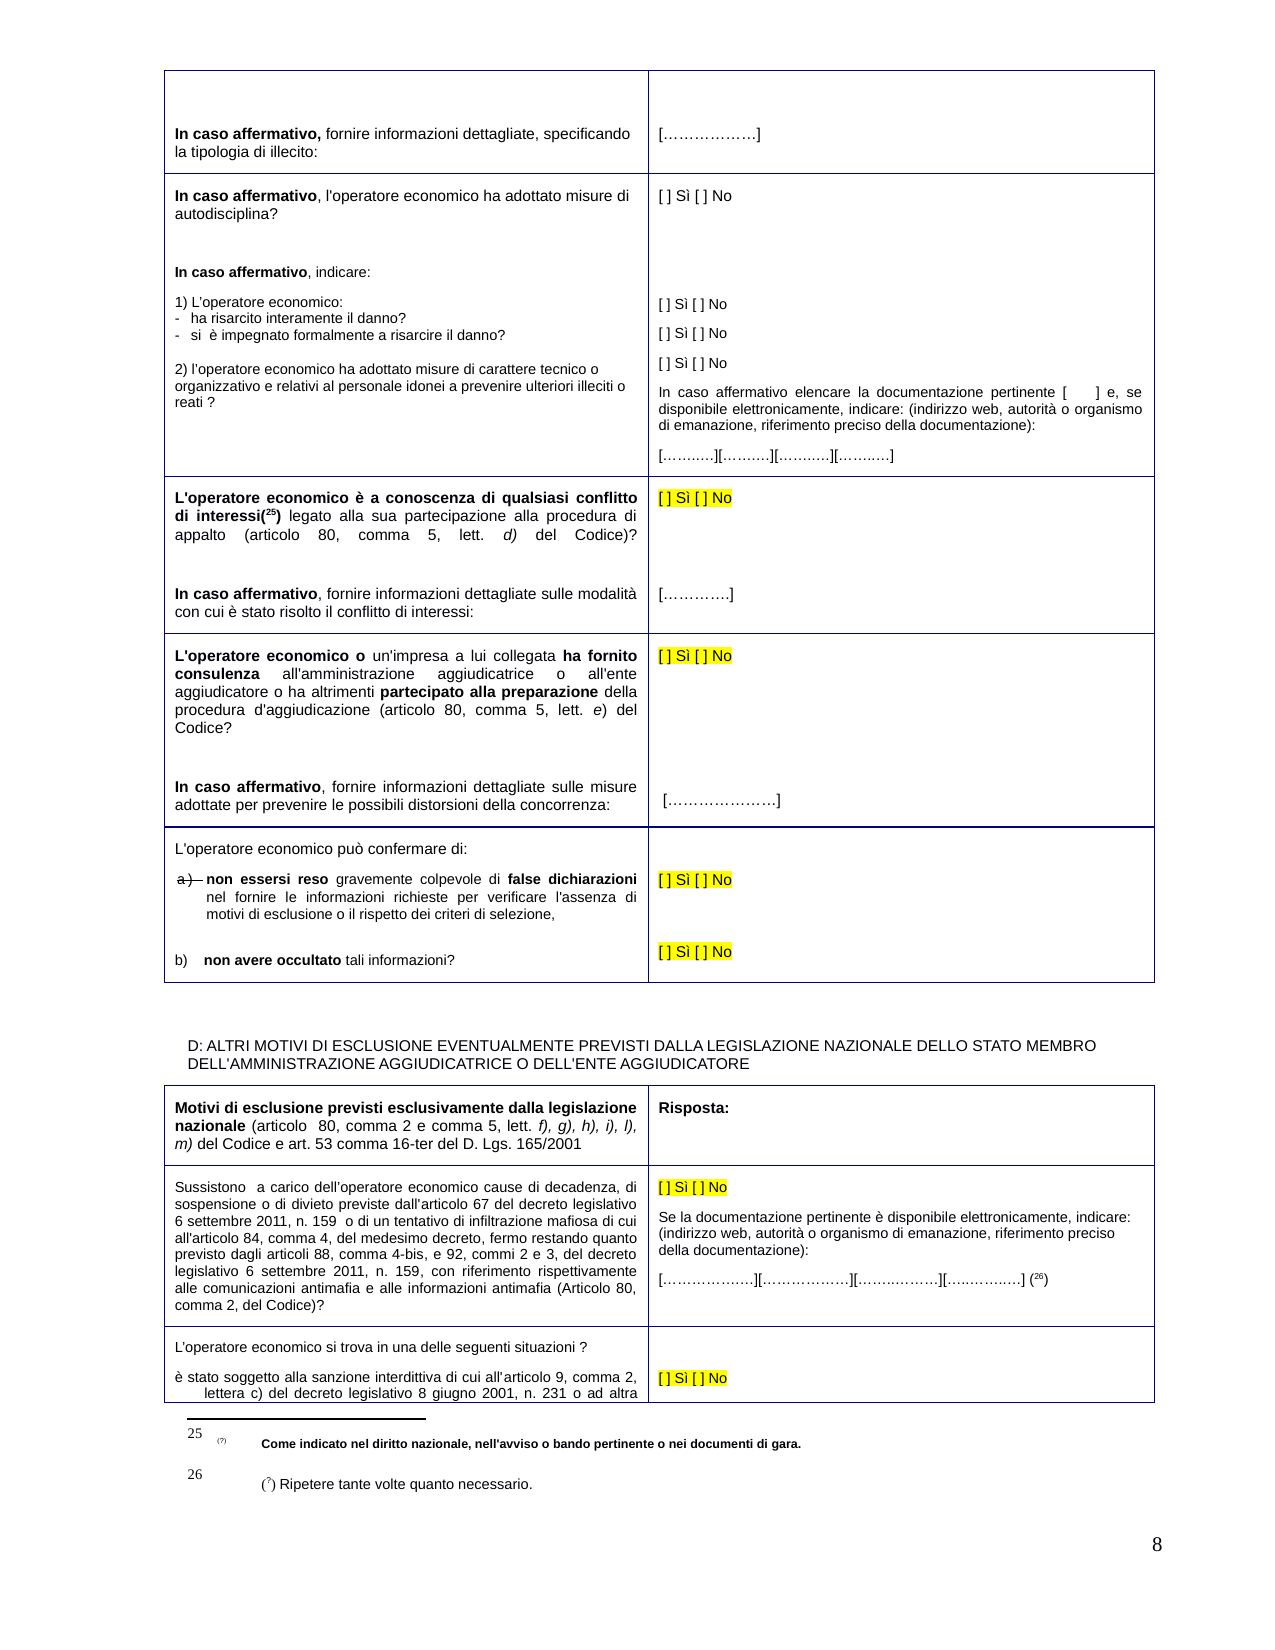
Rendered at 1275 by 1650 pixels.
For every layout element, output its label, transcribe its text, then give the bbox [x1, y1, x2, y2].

table_cell L’operatore economico si trova in una delle seguenti situazioni ? è stato soggetto alla sanzione interdittiva di cui all'articolo 9, comma 2, lettera c) del decreto legislativo 8 giugno 2001, n. 231 o ad altra [165, 1327, 648, 1402]
table_header Risposta: [649, 1086, 1154, 1165]
table_cell In caso affermativo, fornire informazioni dettagliate, specificando la tipologia di illecito: [165, 71, 648, 173]
table_header Motivi di esclusione previsti esclusivamente dalla legislazione nazionale (articolo 80, comma 2 e comma 5, lett. f), g), h), i), l), m) del Codice e art. 53 comma 16-ter del D. Lgs. 165/2001 [165, 1086, 648, 1165]
table_cell L'operatore economico o un'impresa a lui collegata ha fornito consulenza all'amministrazione aggiudicatrice o all'ente aggiudicatore o ha altrimenti partecipato alla preparazione della procedura d'aggiudicazione (articolo 80, comma 5, lett. e) del Codice? In caso affermativo, fornire informazioni dettagliate sulle misure adottate per prevenire le possibili distorsioni della concorrenza: [165, 634, 648, 826]
table_cell [ ] Sì [ ] No [ ] Sì [ ] No [649, 828, 1154, 982]
text D: Altri motivi di esclusione eventualmente previsti dalla legislazione nazionale dello Stato membro dell'amministrazione aggiudicatrice o dell'ente aggiudicatore [187, 1037, 1137, 1073]
table_cell In caso affermativo, l'operatore economico ha adottato misure di autodisciplina? In caso affermativo, indicare: 1) L’operatore economico: - ha risarcito interamente il danno? - si è impegnato formalmente a risarcire il danno? 2) l’operatore economico ha adottato misure di carattere tecnico o organizzativo e relativi al personale idonei a prevenire ulteriori illeciti o reati ? [165, 174, 648, 476]
table_cell Sussistono a carico dell’operatore economico cause di decadenza, di sospensione o di divieto previste dall'articolo 67 del decreto legislativo 6 settembre 2011, n. 159 o di un tentativo di infiltrazione mafiosa di cui all'articolo 84, comma 4, del medesimo decreto, fermo restando quanto previsto dagli articoli 88, comma 4-bis, e 92, commi 2 e 3, del decreto legislativo 6 settembre 2011, n. 159, con riferimento rispettivamente alle comunicazioni antimafia e alle informazioni antimafia (Articolo 80, comma 2, del Codice)? [165, 1166, 648, 1326]
table_cell L'operatore economico può confermare di: non essersi reso gravemente colpevole di false dichiarazioni nel fornire le informazioni richieste per verificare l'assenza di motivi di esclusione o il rispetto dei criteri di selezione, b) non avere occultato tali informazioni? [165, 828, 648, 982]
table_cell [ ] Sì [ ] No […………………] [649, 634, 1154, 826]
table_cell [ ] Sì [ ] No [ ] Sì [ ] No [ ] Sì [ ] No [ ] Sì [ ] No In caso affermativo elencare la documentazione pertinente [ ] e, se disponibile elettronicamente, indicare: (indirizzo web, autorità o organismo di emanazione, riferimento preciso della documentazione): [……..…][…….…][……..…][……..…] [649, 174, 1154, 476]
table_cell [ ] Sì [ ] No [649, 1327, 1154, 1402]
table_cell [ ] Sì [ ] No Se la documentazione pertinente è disponibile elettronicamente, indicare: (indirizzo web, autorità o organismo di emanazione, riferimento preciso della documentazione): […………….…][………………][……..………][…..……..…] () [649, 1166, 1154, 1326]
table_cell [ ] Sì [ ] No [………….] [649, 477, 1154, 633]
table_cell [………………] [649, 71, 1154, 173]
table_cell L'operatore economico è a conoscenza di qualsiasi conflitto di interessi() legato alla sua partecipazione alla procedura di appalto (articolo 80, comma 5, lett. d) del Codice)? In caso affermativo, fornire informazioni dettagliate sulle modalità con cui è stato risolto il conflitto di interessi: [165, 477, 648, 633]
